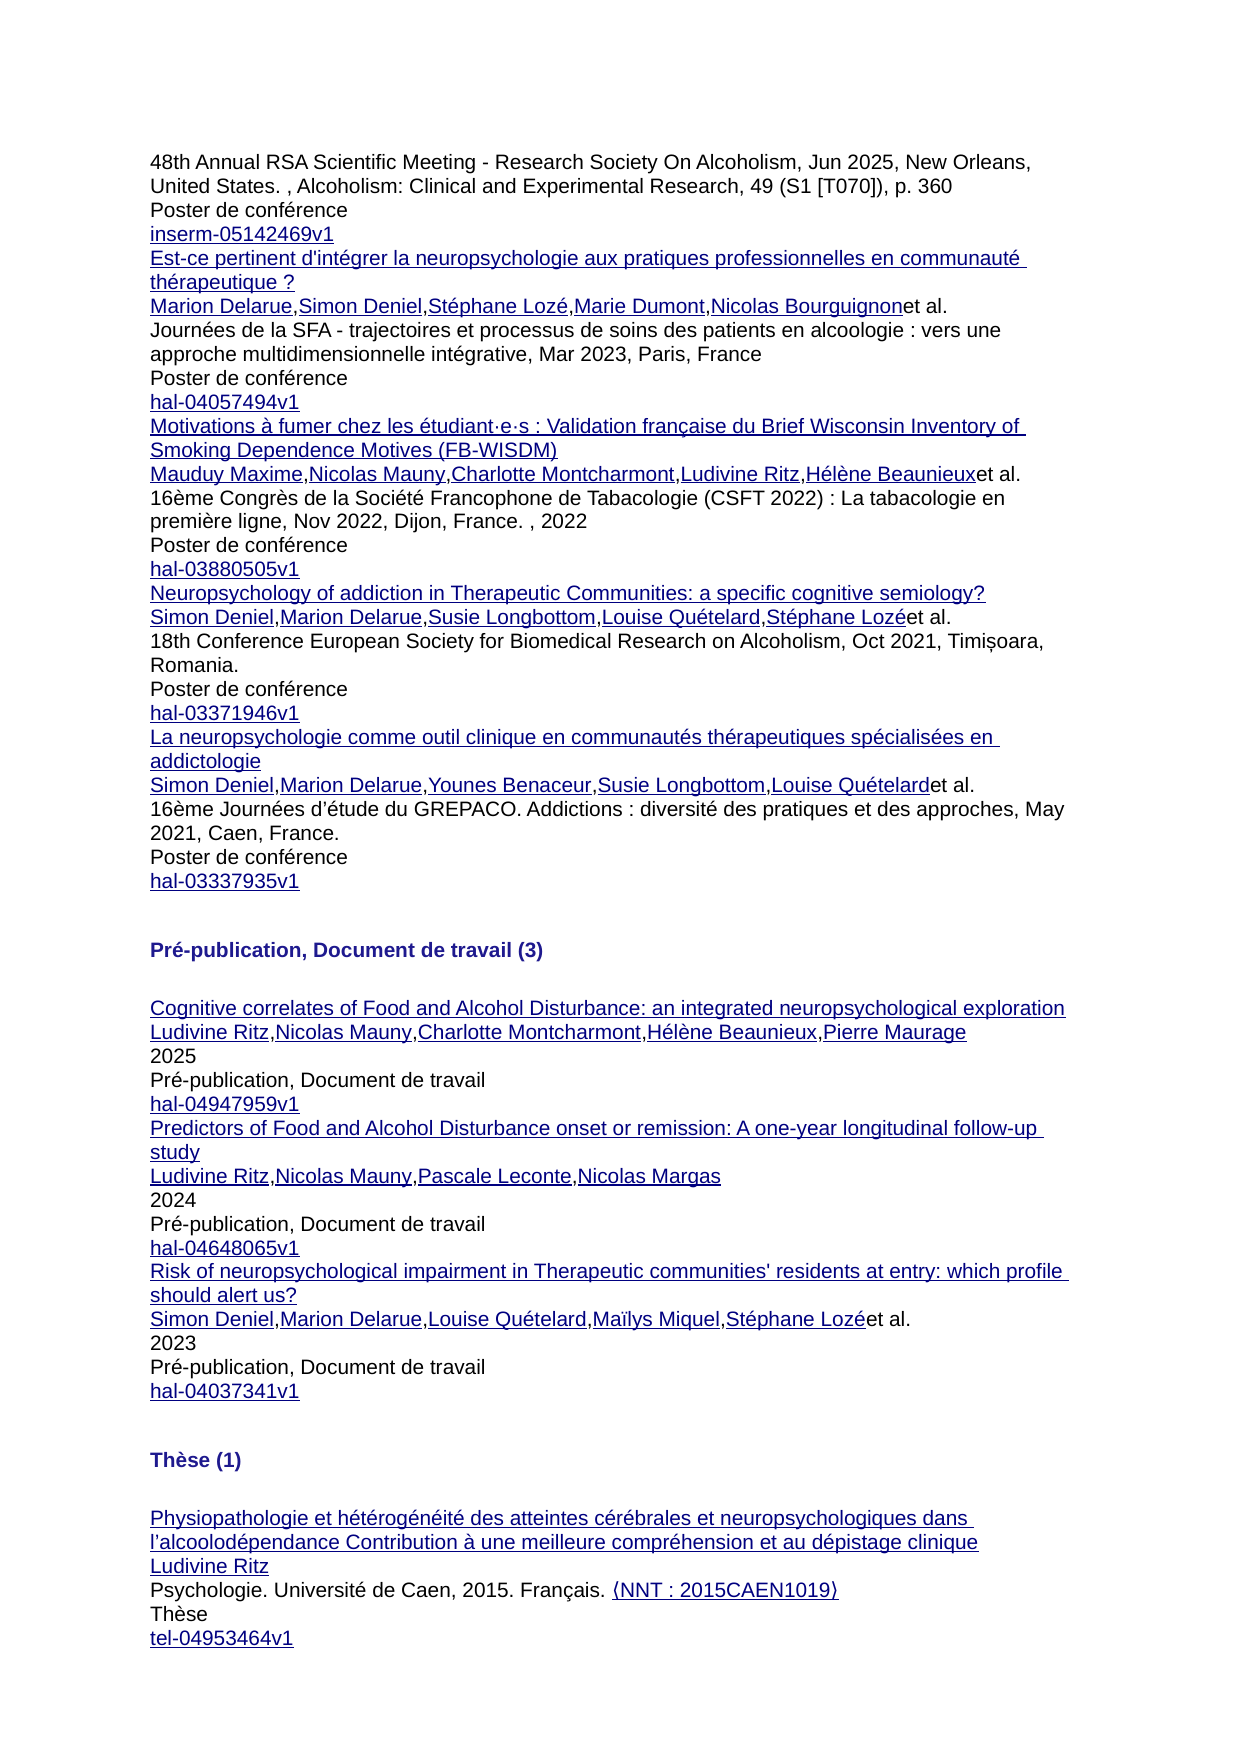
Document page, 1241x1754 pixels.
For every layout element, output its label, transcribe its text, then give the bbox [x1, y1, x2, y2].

table_cell Est-ce pertinent d'intégrer la neuropsychologie aux pratiques professionnelles en communauté thérapeutique ? Marion Delarue,Simon Deniel,Stéphane Lozé,Marie Dumont,Nicolas Bourguignonet al. Journées de la SFA - trajectoires et processus de soins des patients en alcoologie : vers une approche multidimensionnelle intégrative, Mar 2023, Paris, France Poster de conférence hal-04057494v1 [150, 246, 1090, 413]
table_cell Predictors of Food and Alcohol Disturbance onset or remission: A one-year longitudinal follow-up study Ludivine Ritz,Nicolas Mauny,Pascale Leconte,Nicolas Margas 2024 Pré-publication, Document de travail hal-04648065v1 [150, 1116, 1090, 1259]
table_cell Motivations à fumer chez les étudiant·e·s : Validation française du Brief Wisconsin Inventory of Smoking Dependence Motives (FB-WISDM) Mauduy Maxime,Nicolas Mauny,Charlotte Montcharmont,Ludivine Ritz,Hélène Beaunieuxet al. 16ème Congrès de la Société Francophone de Tabacologie (CSFT 2022) : La tabacologie en première ligne, Nov 2022, Dijon, France. , 2022 Poster de conférence hal-03880505v1 [150, 414, 1090, 581]
table_cell Risk of neuropsychological impairment in Therapeutic communities' residents at entry: which profile should alert us? Simon Deniel,Marion Delarue,Louise Quételard,Maïlys Miquel,Stéphane Lozéet al. 2023 Pré-publication, Document de travail hal-04037341v1 [150, 1259, 1090, 1403]
table_cell 48th Annual RSA Scientific Meeting - Research Society On Alcoholism, Jun 2025, New Orleans, United States. , Alcoholism: Clinical and Experimental Research, 49 (S1 [T070]), p. 360 Poster de conférence inserm-05142469v1 [150, 150, 1090, 246]
table_cell La neuropsychologie comme outil clinique en communautés thérapeutiques spécialisées en addictologie Simon Deniel,Marion Delarue,Younes Benaceur,Susie Longbottom,Louise Quételardet al. 16ème Journées d’étude du GREPACO. Addictions : diversité des pratiques et des approches, May 2021, Caen, France. Poster de conférence hal-03337935v1 [150, 725, 1090, 893]
table_cell Neuropsychology of addiction in Therapeutic Communities: a specific cognitive semiology? Simon Deniel,Marion Delarue,Susie Longbottom,Louise Quételard,Stéphane Lozéet al. 18th Conference European Society for Biomedical Research on Alcoholism, Oct 2021, Timișoara, Romania. Poster de conférence hal-03371946v1 [150, 581, 1090, 725]
subtitle Thèse (1) [150, 1448, 1090, 1472]
table_header Cognitive correlates of Food and Alcohol Disturbance: an integrated neuropsychological exploration Ludivine Ritz,Nicolas Mauny,Charlotte Montcharmont,Hélène Beaunieux,Pierre Maurage 2025 Pré-publication, Document de travail hal-04947959v1 [150, 996, 1090, 1116]
subtitle Pré-publication, Document de travail (3) [150, 937, 1090, 961]
table_header Physiopathologie et hétérogénéité des atteintes cérébrales et neuropsychologiques dans l’alcoolodépendance Contribution à une meilleure compréhension et au dépistage clinique Ludivine Ritz Psychologie. Université de Caen, 2015. Français. ⟨NNT : 2015CAEN1019⟩ Thèse tel-04953464v1 [150, 1506, 1090, 1650]
